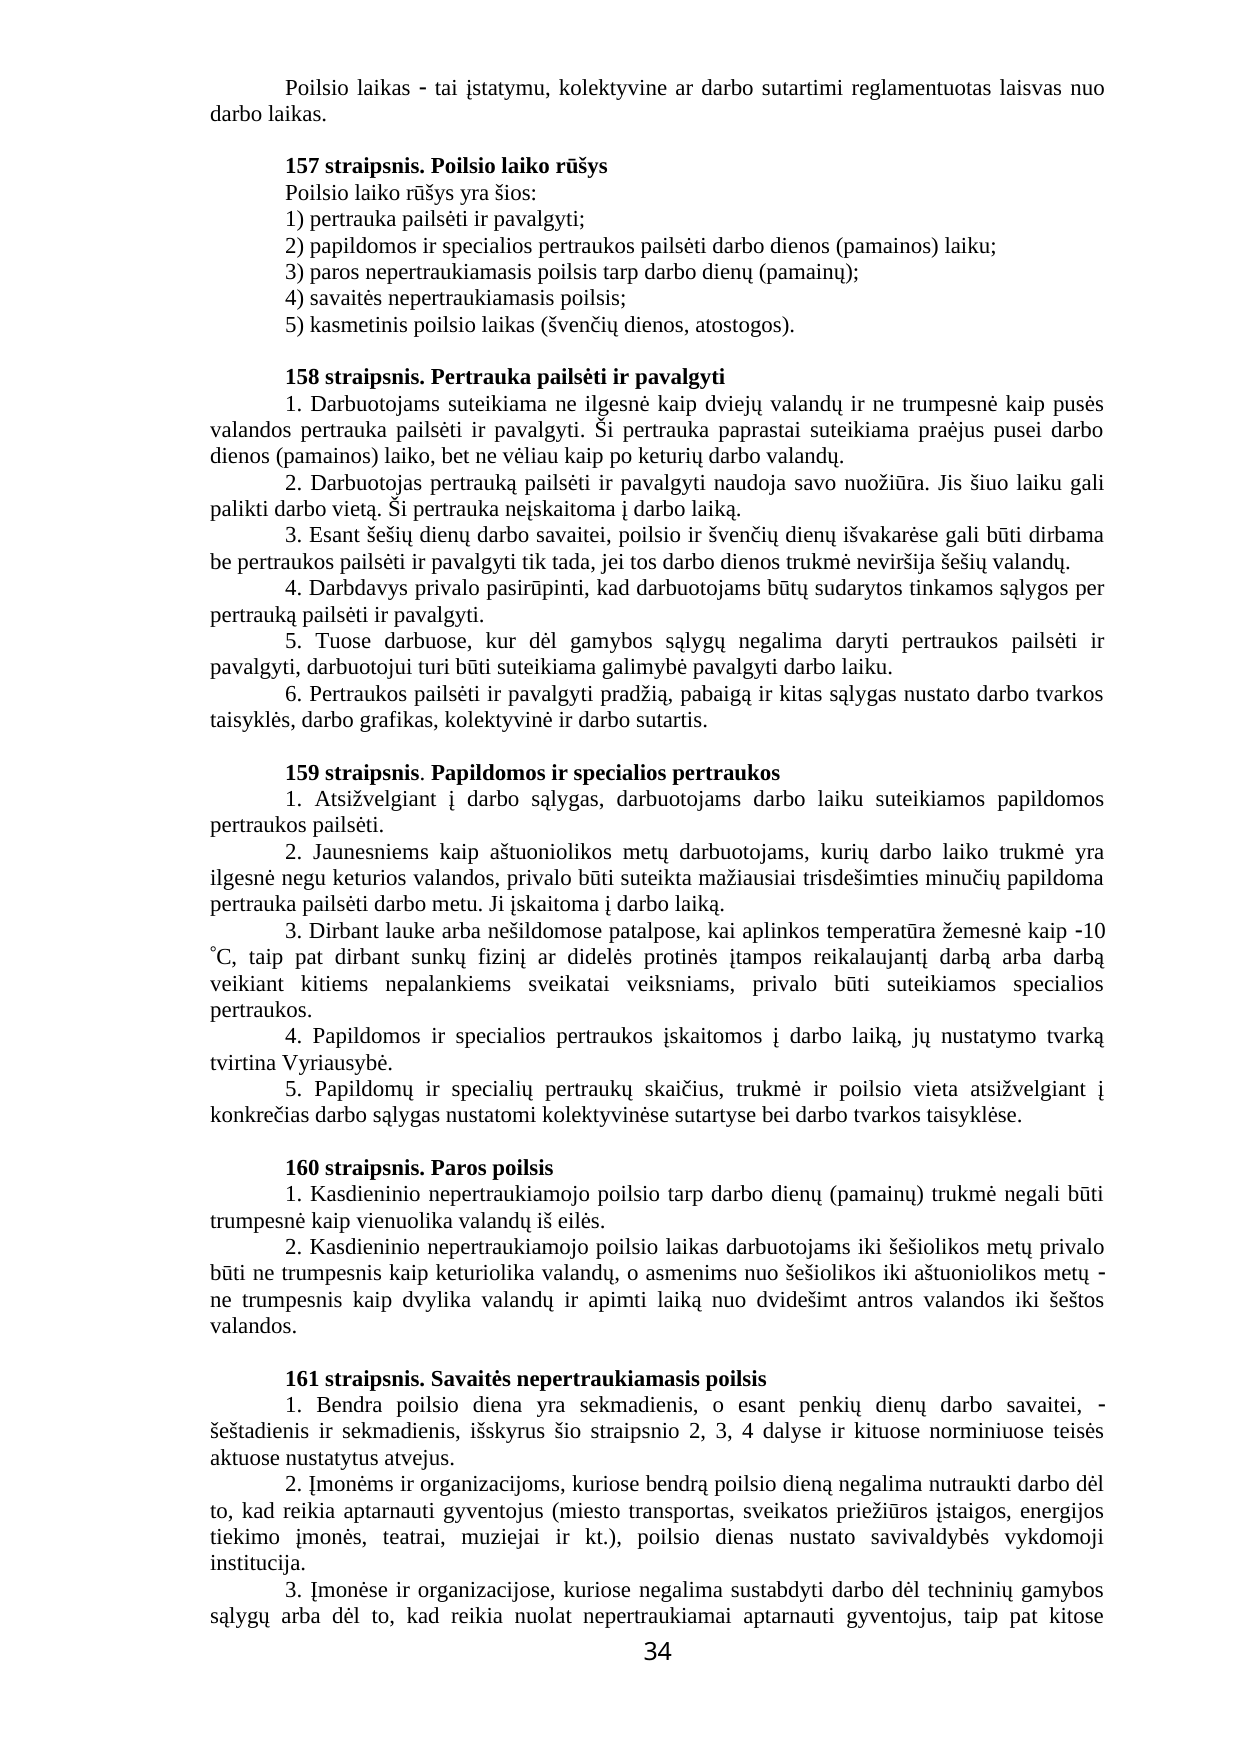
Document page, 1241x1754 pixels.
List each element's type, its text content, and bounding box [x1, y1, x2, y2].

text 3. Įmonėse ir organizacijose, kuriose negalima sustabdyti darbo dėl techninių gamybos sąlygų arba dėl to, kad reikia nuolat nepertraukiamai aptarnauti gyventojus, taip pat kitose [210, 1576, 1106, 1628]
text 161 straipsnis. Savaitės nepertraukiamasis poilsis [210, 1365, 1106, 1391]
text 160 straipsnis. Paros poilsis [210, 1154, 1106, 1180]
text 4) savaitės nepertraukiamasis poilsis; [210, 284, 1106, 311]
text 2. Jaunesniems kaip aštuoniolikos metų darbuotojams, kurių darbo laiko trukmė yra ilgesnė negu keturios valandos, privalo būti suteikta mažiausiai trisdešimties minučių papildoma pertrauka pailsėti darbo metu. Ji įskaitoma į darbo laiką. [210, 838, 1106, 917]
text 2. Įmonėms ir organizacijoms, kuriose bendrą poilsio dieną negalima nutraukti darbo dėl to, kad reikia aptarnauti gyventojus (miesto transportas, sveikatos priežiūros įstaigos, energijos tiekimo įmonės, teatrai, muziejai ir kt.), poilsio dienas nustato savivaldybės vykdomoji institucija. [210, 1470, 1106, 1576]
text 1) pertrauka pailsėti ir pavalgyti; [210, 205, 1106, 232]
text 159 straipsnis. Papildomos ir specialios pertraukos [210, 759, 1106, 785]
text 1. Darbuotojams suteikiama ne ilgesnė kaip dviejų valandų ir ne trumpesnė kaip pusės valandos pertrauka pailsėti ir pavalgyti. Ši pertrauka paprastai suteikiama praėjus pusei darbo dienos (pamainos) laiko, bet ne vėliau kaip po keturių darbo valandų. [210, 390, 1106, 469]
text 5) kasmetinis poilsio laikas (švenčių dienos, atostogos). [210, 311, 1106, 337]
text 2. Darbuotojas pertrauką pailsėti ir pavalgyti naudoja savo nuožiūra. Jis šiuo laiku gali palikti darbo vietą. Ši pertrauka neįskaitoma į darbo laiką. [210, 469, 1106, 522]
text 1. Kasdieninio nepertraukiamojo poilsio tarp darbo dienų (pamainų) trukmė negali būti trumpesnė kaip vienuolika valandų iš eilės. [210, 1180, 1106, 1233]
text 6. Pertraukos pailsėti ir pavalgyti pradžią, pabaigą ir kitas sąlygas nustato darbo tvarkos taisyklės, darbo grafikas, kolektyvinė ir darbo sutartis. [210, 680, 1106, 732]
text 1. Bendra poilsio diena yra sekmadienis, o esant penkių dienų darbo savaitei,  šeštadienis ir sekmadienis, išskyrus šio straipsnio 2, 3, 4 dalyse ir kituose norminiuose teisės aktuose nustatytus atvejus. [210, 1391, 1106, 1470]
text 2. Kasdieninio nepertraukiamojo poilsio laikas darbuotojams iki šešiolikos metų privalo būti ne trumpesnis kaip keturiolika valandų, o asmenims nuo šešiolikos iki aštuoniolikos metų  ne trumpesnis kaip dvylika valandų ir apimti laiką nuo dvidešimt antros valandos iki šeštos valandos. [210, 1233, 1106, 1338]
text 157 straipsnis. Poilsio laiko rūšys [210, 153, 1106, 179]
text 5. Papildomų ir specialių pertraukų skaičius, trukmė ir poilsio vieta atsižvelgiant į konkrečias darbo sąlygas nustatomi kolektyvinėse sutartyse bei darbo tvarkos taisyklėse. [210, 1075, 1106, 1128]
text 158 straipsnis. Pertrauka pailsėti ir pavalgyti [210, 363, 1106, 390]
text 3) paros nepertraukiamasis poilsis tarp darbo dienų (pamainų); [210, 258, 1106, 284]
text 2) papildomos ir specialios pertraukos pailsėti darbo dienos (pamainos) laiku; [210, 232, 1106, 258]
text 4. Papildomos ir specialios pertraukos įskaitomos į darbo laiką, jų nustatymo tvarką tvirtina Vyriausybė. [210, 1022, 1106, 1075]
text 3. Esant šešių dienų darbo savaitei, poilsio ir švenčių dienų išvakarėse gali būti dirbama be pertraukos pailsėti ir pavalgyti tik tada, jei tos darbo dienos trukmė neviršija šešių valandų. [210, 522, 1106, 574]
text Poilsio laiko rūšys yra šios: [210, 179, 1106, 205]
text 5. Tuose darbuose, kur dėl gamybos sąlygų negalima daryti pertraukos pailsėti ir pavalgyti, darbuotojui turi būti suteikiama galimybė pavalgyti darbo laiku. [210, 627, 1106, 680]
text 4. Darbdavys privalo pasirūpinti, kad darbuotojams būtų sudarytos tinkamos sąlygos per pertrauką pailsėti ir pavalgyti. [210, 574, 1106, 627]
text 3. Dirbant lauke arba nešildomose patalpose, kai aplinkos temperatūra žemesnė kaip 10 C, taip pat dirbant sunkų fizinį ar didelės protinės įtampos reikalaujantį darbą arba darbą veikiant kitiems nepalankiems sveikatai veiksniams, privalo būti suteikiamos specialios pertraukos. [210, 917, 1106, 1022]
text 1. Atsižvelgiant į darbo sąlygas, darbuotojams darbo laiku suteikiamos papildomos pertraukos pailsėti. [210, 785, 1106, 838]
text Poilsio laikas  tai įstatymu, kolektyvine ar darbo sutartimi reglamentuotas laisvas nuo darbo laikas. [210, 73, 1106, 126]
